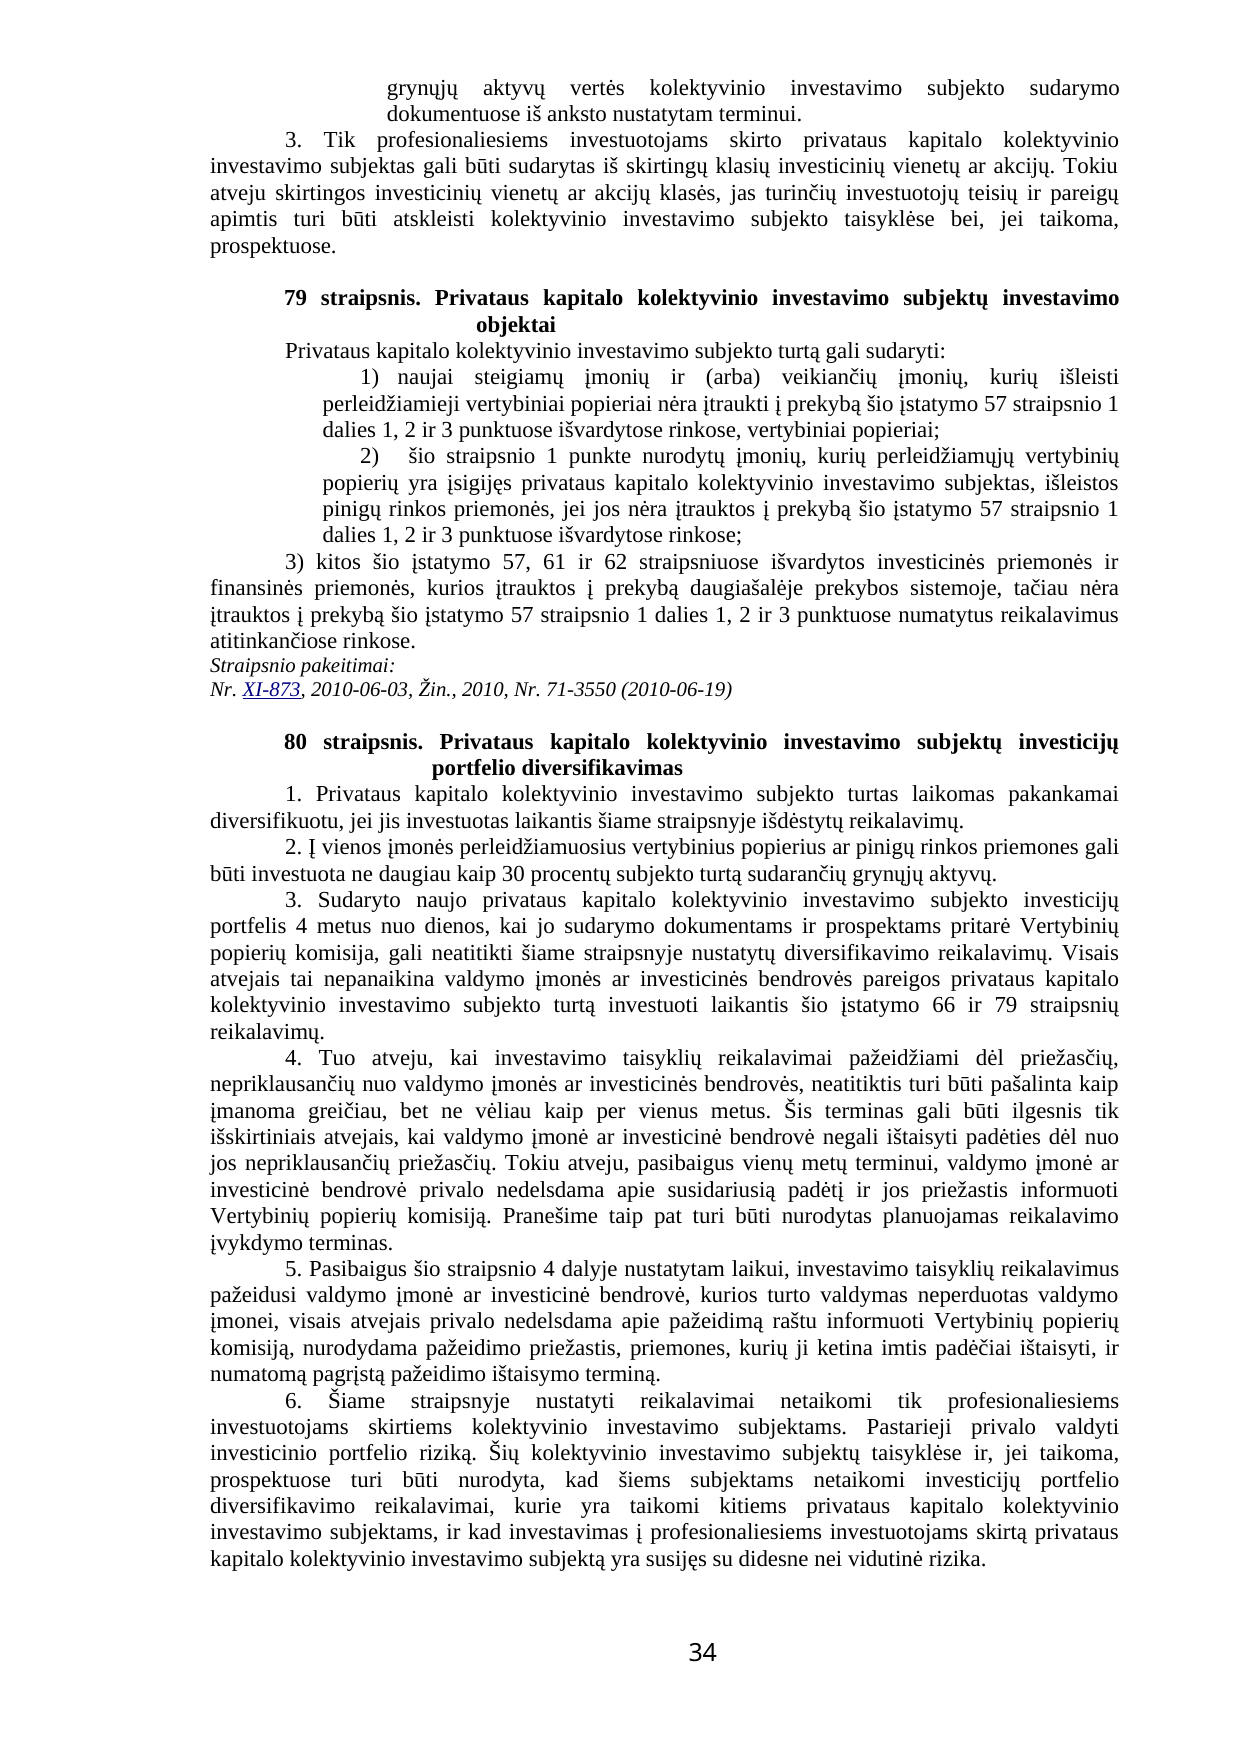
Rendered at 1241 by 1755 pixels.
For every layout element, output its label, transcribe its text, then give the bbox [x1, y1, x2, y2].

text 2. Į vienos įmonės perleidžiamuosius vertybinius popierius ar pinigų rinkos priemones gali būti investuota ne daugiau kaip 30 procentų subjekto turtą sudarančių grynųjų aktyvų. [210, 833, 1120, 886]
list šio straipsnio 1 punkte nurodytų įmonių, kurių perleidžiamųjų vertybinių popierių yra įsigijęs privataus kapitalo kolektyvinio investavimo subjektas, išleistos pinigų rinkos priemonės, jei jos nėra įtrauktos į prekybą šio įstatymo 57 straipsnio 1 dalies 1, 2 ir 3 punktuose išvardytose rinkose; [285, 442, 1120, 548]
text 3. Sudaryto naujo privataus kapitalo kolektyvinio investavimo subjekto investicijų portfelis 4 metus nuo dienos, kai jo sudarymo dokumentams ir prospektams pritarė Vertybinių popierių komisija, gali neatitikti šiame straipsnyje nustatytų diversifikavimo reikalavimų. Visais atvejais tai nepanaikina valdymo įmonės ar investicinės bendrovės pareigos privataus kapitalo kolektyvinio investavimo subjekto turtą investuoti laikantis šio įstatymo 66 ir 79 straipsnių reikalavimų. [210, 886, 1120, 1044]
text 1. Privataus kapitalo kolektyvinio investavimo subjekto turtas laikomas pakankamai diversifikuotu, jei jis investuotas laikantis šiame straipsnyje išdėstytų reikalavimų. [210, 781, 1120, 833]
text 5. Pasibaigus šio straipsnio 4 dalyje nustatytam laikui, investavimo taisyklių reikalavimus pažeidusi valdymo įmonė ar investicinė bendrovė, kurios turto valdymas neperduotas valdymo įmonei, visais atvejais privalo nedelsdama apie pažeidimą raštu informuoti Vertybinių popierių komisiją, nurodydama pažeidimo priežastis, priemones, kurių ji ketina imtis padėčiai ištaisyti, ir numatomą pagrįstą pažeidimo ištaisymo terminą. [210, 1255, 1120, 1387]
list grynųjų aktyvų vertės kolektyvinio investavimo subjekto sudarymo dokumentuose iš anksto nustatytam terminui. [285, 73, 1120, 126]
list naujai steigiamų įmonių ir (arba) veikiančių įmonių, kurių išleisti perleidžiamieji vertybiniai popieriai nėra įtraukti į prekybą šio įstatymo 57 straipsnio 1 dalies 1, 2 ir 3 punktuose išvardytose rinkose, vertybiniai popieriai; [285, 363, 1120, 442]
text Nr. XI-873, 2010-06-03, Žin., 2010, Nr. 71-3550 (2010-06-19) [210, 677, 1120, 701]
text Straipsnio pakeitimai: [210, 653, 1120, 677]
text Privataus kapitalo kolektyvinio investavimo subjekto turtą gali sudaryti: [210, 337, 1120, 363]
text 3. Tik profesionaliesiems investuotojams skirto privataus kapitalo kolektyvinio investavimo subjektas gali būti sudarytas iš skirtingų klasių investicinių vienetų ar akcijų. Tokiu atveju skirtingos investicinių vienetų ar akcijų klasės, jas turinčių investuotojų teisių ir pareigų apimtis turi būti atskleisti kolektyvinio investavimo subjekto taisyklėse bei, jei taikoma, prospektuose. [210, 126, 1120, 258]
text 80 straipsnis. Privataus kapitalo kolektyvinio investavimo subjektų investicijų portfelio diversifikavimas [284, 728, 1120, 781]
text 3) kitos šio įstatymo 57, 61 ir 62 straipsniuose išvardytos investicinės priemonės ir finansinės priemonės, kurios įtrauktos į prekybą daugiašalėje prekybos sistemoje, tačiau nėra įtrauktos į prekybą šio įstatymo 57 straipsnio 1 dalies 1, 2 ir 3 punktuose numatytus reikalavimus atitinkančiose rinkose. [210, 548, 1120, 653]
text 4. Tuo atveju, kai investavimo taisyklių reikalavimai pažeidžiami dėl priežasčių, nepriklausančių nuo valdymo įmonės ar investicinės bendrovės, neatitiktis turi būti pašalinta kaip įmanoma greičiau, bet ne vėliau kaip per vienus metus. Šis terminas gali būti ilgesnis tik išskirtiniais atvejais, kai valdymo įmonė ar investicinė bendrovė negali ištaisyti padėties dėl nuo jos nepriklausančių priežasčių. Tokiu atveju, pasibaigus vienų metų terminui, valdymo įmonė ar investicinė bendrovė privalo nedelsdama apie susidariusią padėtį ir jos priežastis informuoti Vertybinių popierių komisiją. Pranešime taip pat turi būti nurodytas planuojamas reikalavimo įvykdymo terminas. [210, 1044, 1120, 1255]
text 79 straipsnis. Privataus kapitalo kolektyvinio investavimo subjektų investavimo objektai [284, 284, 1120, 337]
text 6. Šiame straipsnyje nustatyti reikalavimai netaikomi tik profesionaliesiems investuotojams skirtiems kolektyvinio investavimo subjektams. Pastarieji privalo valdyti investicinio portfelio riziką. Šių kolektyvinio investavimo subjektų taisyklėse ir, jei taikoma, prospektuose turi būti nurodyta, kad šiems subjektams netaikomi investicijų portfelio diversifikavimo reikalavimai, kurie yra taikomi kitiems privataus kapitalo kolektyvinio investavimo subjektams, ir kad investavimas į profesionaliesiems investuotojams skirtą privataus kapitalo kolektyvinio investavimo subjektą yra susijęs su didesne nei vidutinė rizika. [210, 1387, 1120, 1571]
